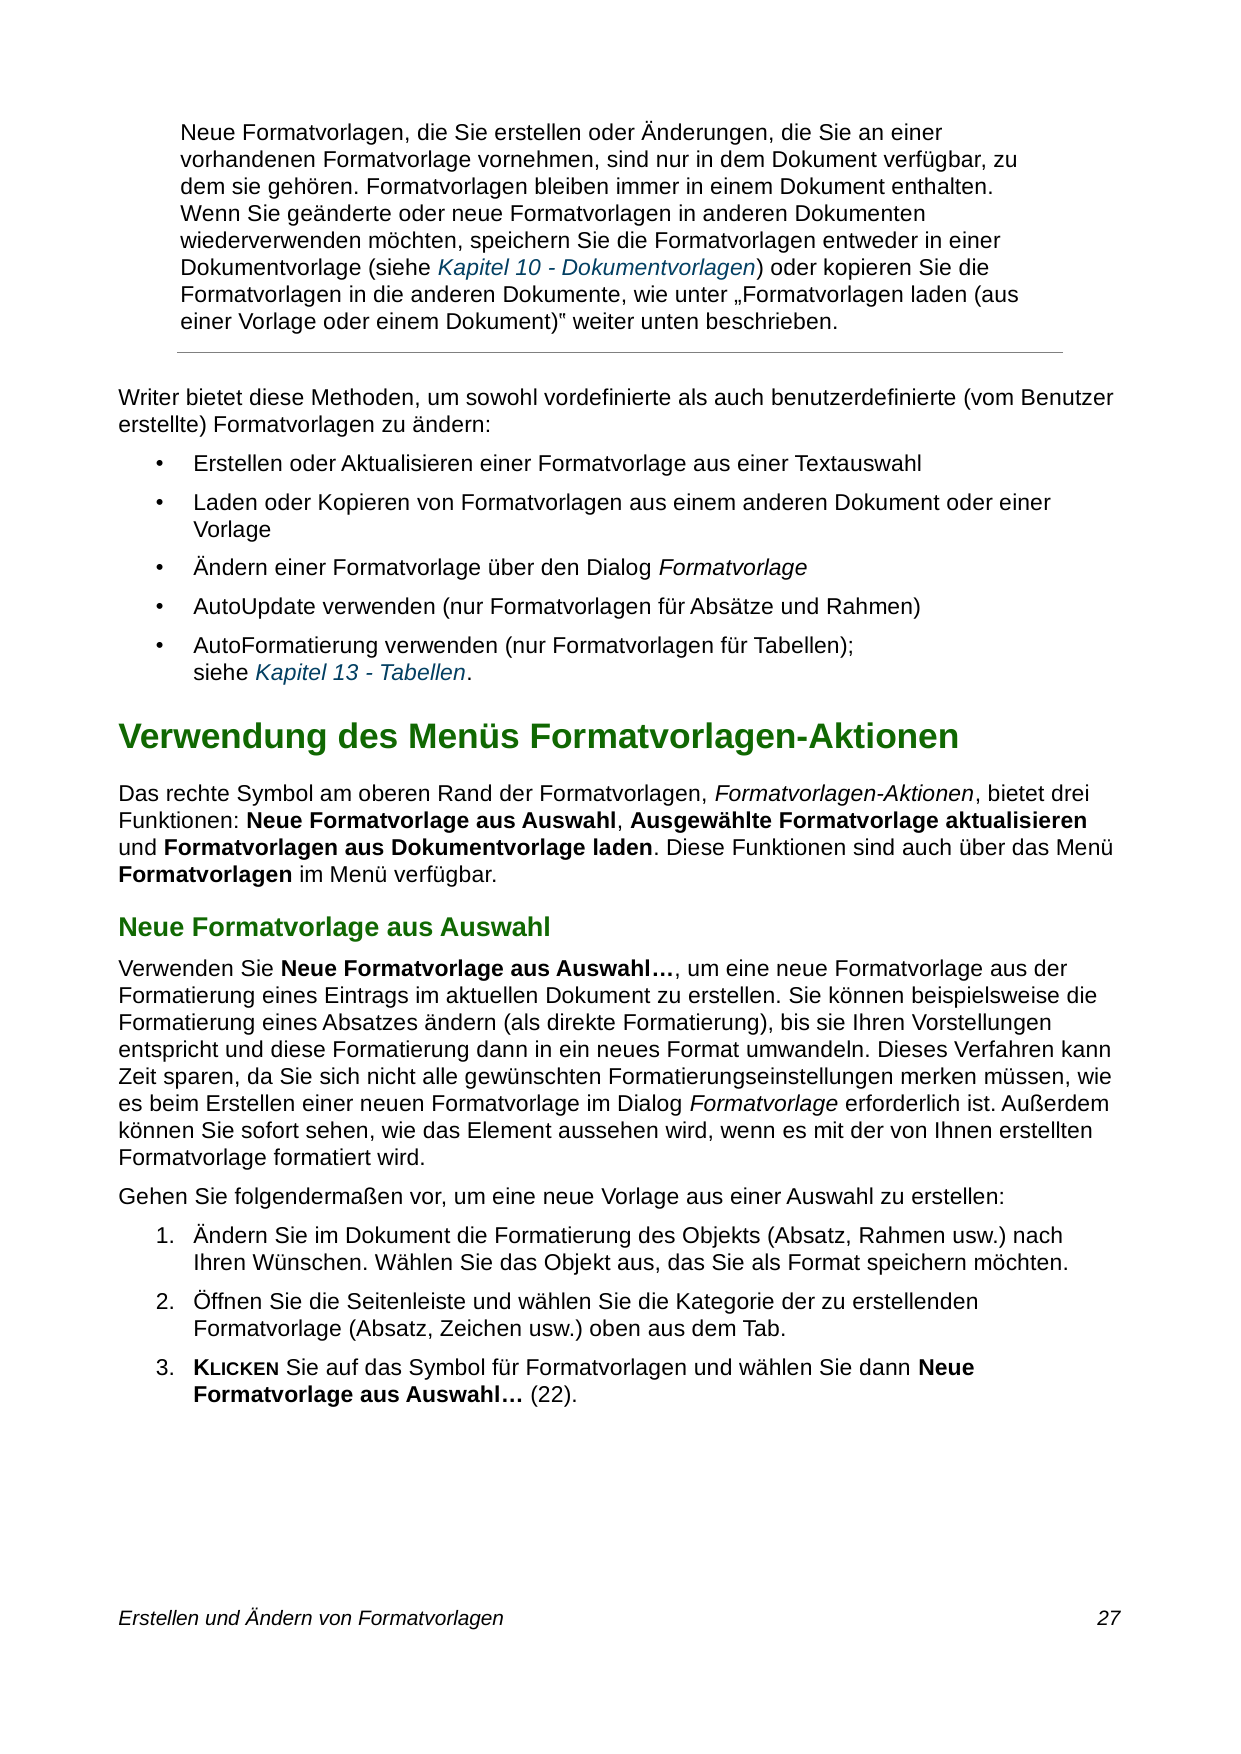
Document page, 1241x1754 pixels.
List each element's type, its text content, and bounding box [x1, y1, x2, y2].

subtitle Neue Formatvorlage aus Auswahl [118, 911, 1122, 942]
list Ändern Sie im Dokument die Formatierung des Objekts (Absatz, Rahmen usw.) nach Ihren Wünschen. Wählen Sie das Objekt aus, das Sie als Format speichern möchten. [156, 1221, 1122, 1275]
list Laden oder Kopieren von Formatvorlagen aus einem anderen Dokument oder einer Vorlage [156, 488, 1122, 542]
subtitle Verwendung des Menüs Formatvorlagen-Aktionen [118, 715, 1122, 756]
list Ändern einer Formatvorlage über den Dialog Formatvorlage [156, 554, 1122, 581]
text Writer bietet diese Methoden, um sowohl vordefinierte als auch benutzerdefinierte (vom Benutzer erstellte) Formatvorlagen zu ändern: [118, 383, 1122, 437]
text Gehen Sie folgendermaßen vor, um eine neue Vorlage aus einer Auswahl zu erstellen: [118, 1182, 1122, 1209]
text Das rechte Symbol am oberen Rand der Formatvorlagen, Formatvorlagen-Aktionen, bietet drei Funktionen: Neue Formatvorlage aus Auswahl, Ausgewählte Formatvorlage aktualisieren und Formatvorlagen aus Dokumentvorlage laden. Diese Funktionen sind auch über das Menü Formatvorlagen im Menü verfügbar. [118, 779, 1122, 887]
list Klicken Sie auf das Symbol für Formatvorlagen und wählen Sie dann Neue Formatvorlage aus Auswahl… (Abbildung 22). [156, 1353, 1122, 1407]
text Neue Formatvorlagen, die Sie erstellen oder Änderungen, die Sie an einer vorhandenen Formatvorlage vornehmen, sind nur in dem Dokument verfügbar, zu dem sie gehören. Formatvorlagen bleiben immer in einem Dokument enthalten. Wenn Sie geänderte oder neue Formatvorlagen in anderen Dokumenten wiederverwenden möchten, speichern Sie die Formatvorlagen entweder in einer Dokumentvorlage (siehe Kapitel 10 - Dokumentvorlagen) oder kopieren Sie die Formatvorlagen in die anderen Dokumente, wie unter „Formatvorlagen laden (aus einer Vorlage oder einem Dokument)‟ weiter unten beschrieben. [177, 118, 1063, 352]
list Erstellen oder Aktualisieren einer Formatvorlage aus einer Textauswahl [156, 449, 1122, 476]
list AutoFormatierung verwenden (nur Formatvorlagen für Tabellen); siehe Kapitel 13 - Tabellen. [156, 631, 1122, 686]
list Öffnen Sie die Seitenleiste und wählen Sie die Kategorie der zu erstellenden Formatvorlage (Absatz, Zeichen usw.) oben aus dem Tab. [156, 1287, 1122, 1341]
text Verwenden Sie Neue Formatvorlage aus Auswahl…, um eine neue Formatvorlage aus der Formatierung eines Eintrags im aktuellen Dokument zu erstellen. Sie können beispielsweise die Formatierung eines Absatzes ändern (als direkte Formatierung), bis sie Ihren Vorstellungen entspricht und diese Formatierung dann in ein neues Format umwandeln. Dieses Verfahren kann Zeit sparen, da Sie sich nicht alle gewünschten Formatierungseinstellungen merken müssen, wie es beim Erstellen einer neuen Formatvorlage im Dialog Formatvorlage erforderlich ist. Außerdem können Sie sofort sehen, wie das Element aussehen wird, wenn es mit der von Ihnen erstellten Formatvorlage formatiert wird. [118, 954, 1122, 1171]
list AutoUpdate verwenden (nur Formatvorlagen für Absätze und Rahmen) [156, 593, 1122, 620]
